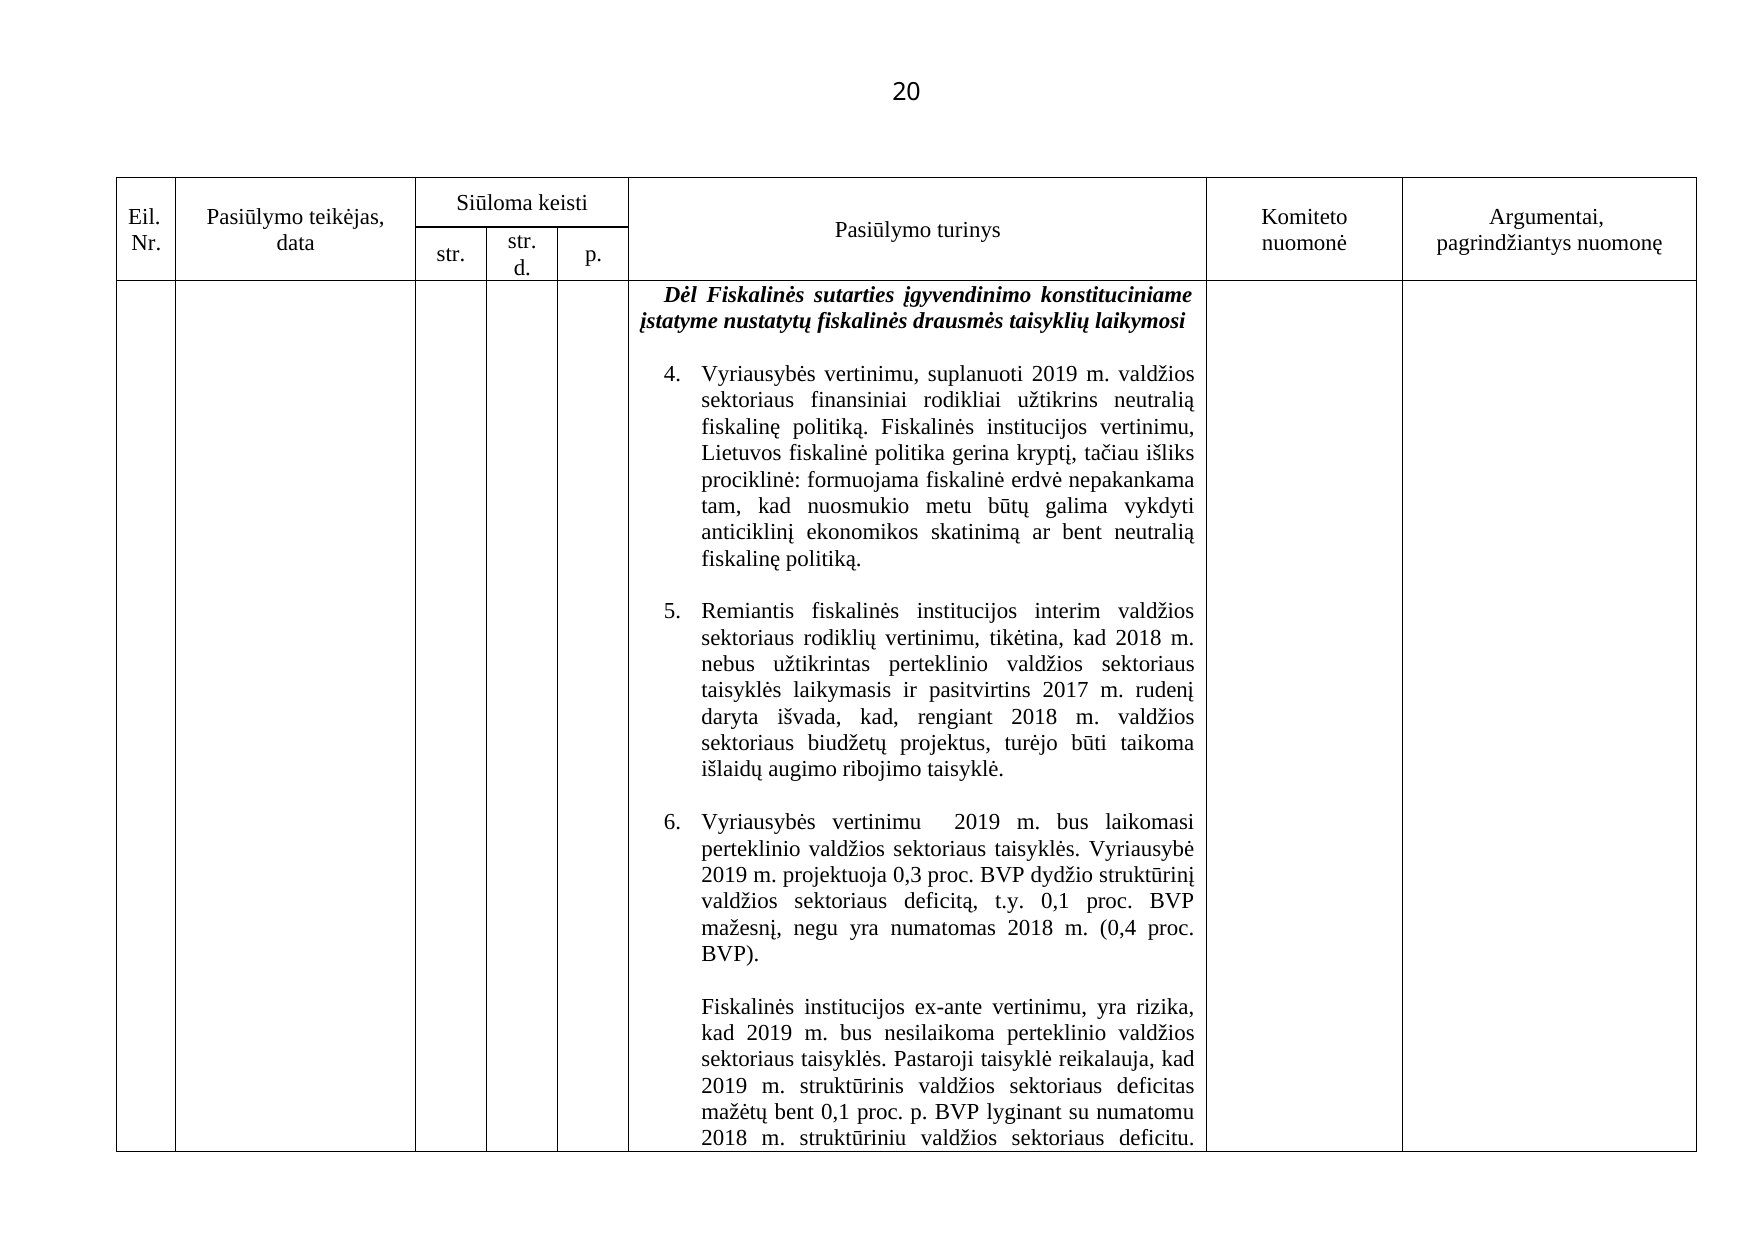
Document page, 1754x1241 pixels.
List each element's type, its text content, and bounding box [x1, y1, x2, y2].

table_cell [117, 281, 175, 1151]
table_header Eil. Nr. [117, 178, 175, 280]
table_header Pasiūlymo teikėjas, data [176, 178, 415, 280]
table_cell str. [416, 228, 486, 280]
table_cell p. [558, 228, 628, 280]
table_header Pasiūlymo turinys [629, 178, 1206, 280]
table_header Argumentai, pagrindžiantys nuomonę [1403, 178, 1696, 280]
table_cell [558, 281, 628, 1151]
table_cell [416, 281, 486, 1151]
table_cell [487, 281, 557, 1151]
table_cell Dėl Fiskalinės sutarties įgyvendinimo konstituciniame įstatyme nustatytų fiskalinės drausmės taisyklių laikymosi Vyriausybės vertinimu, suplanuoti 2019 m. valdžios sektoriaus finansiniai rodikliai užtikrins neutralią fiskalinę politiką. Fiskalinės institucijos vertinimu, Lietuvos fiskalinė politika gerina kryptį, tačiau išliks prociklinė: formuojama fiskalinė erdvė nepakankama tam, kad nuosmukio metu būtų galima vykdyti anticiklinį ekonomikos skatinimą ar bent neutralią fiskalinę politiką. Remiantis fiskalinės institucijos interim valdžios sektoriaus rodiklių vertinimu, tikėtina, kad 2018 m. nebus užtikrintas perteklinio valdžios sektoriaus taisyklės laikymasis ir pasitvirtins 2017 m. rudenį daryta išvada, kad, rengiant 2018 m. valdžios sektoriaus biudžetų projektus, turėjo būti taikoma išlaidų augimo ribojimo taisyklė. Vyriausybės vertinimu 2019 m. bus laikomasi perteklinio valdžios sektoriaus taisyklės. Vyriausybė 2019 m. projektuoja 0,3 proc. BVP dydžio struktūrinį valdžios sektoriaus deficitą, t.y. 0,1 proc. BVP mažesnį, negu yra numatomas 2018 m. (0,4 proc. BVP). Fiskalinės institucijos ex-ante vertinimu, yra rizika, kad 2019 m. bus nesilaikoma perteklinio valdžios sektoriaus taisyklės. Pastaroji taisyklė reikalauja, kad 2019 m. struktūrinis valdžios sektoriaus deficitas mažėtų bent 0,1 proc. p. BVP lyginant su numatomu 2018 m. struktūriniu valdžios sektoriaus deficitu. [629, 281, 1206, 1151]
table_cell [176, 281, 415, 1151]
table_cell [1207, 281, 1402, 1151]
table_cell str. d. [487, 228, 557, 280]
table_cell [1403, 281, 1696, 1151]
table_header Siūloma keisti [416, 178, 628, 226]
table_header Komiteto nuomonė [1207, 178, 1402, 280]
